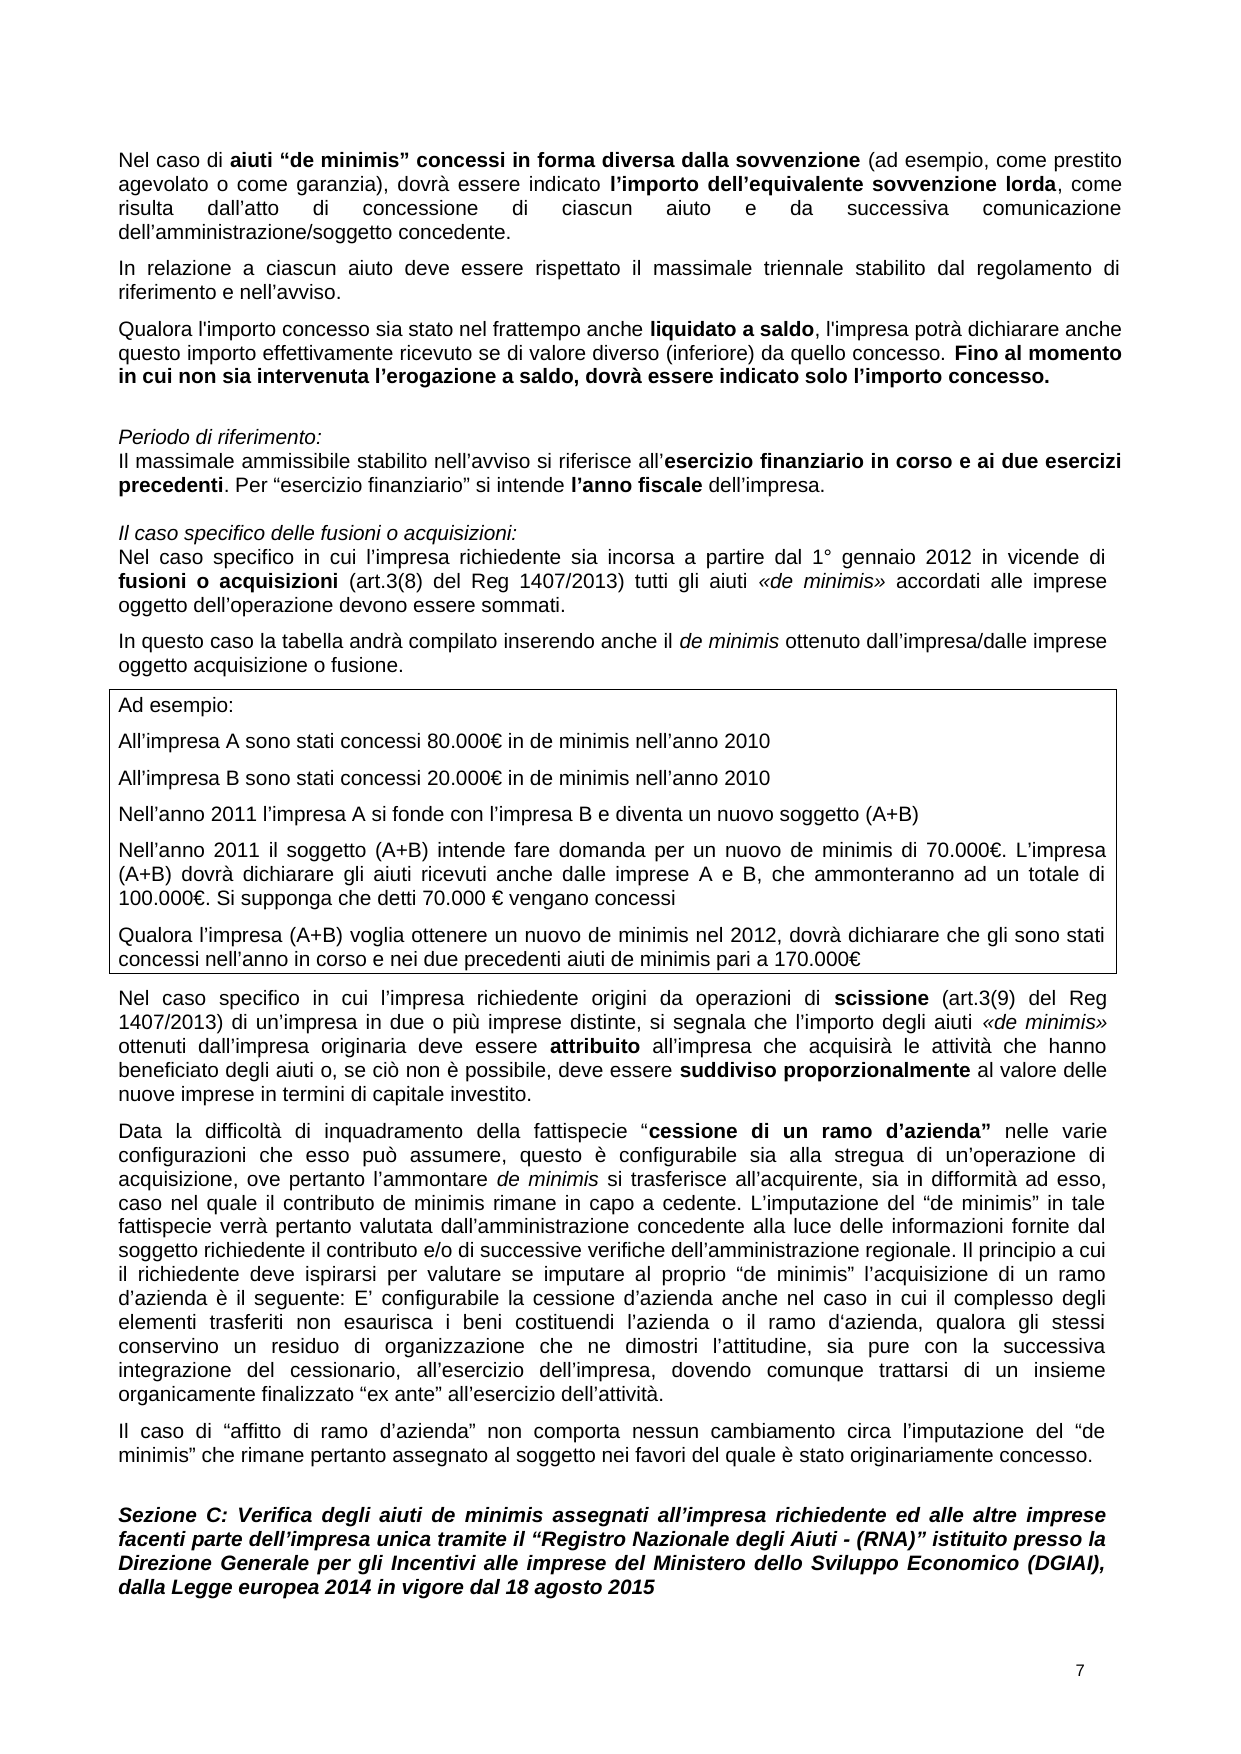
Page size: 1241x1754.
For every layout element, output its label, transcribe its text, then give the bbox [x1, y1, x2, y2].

text All’impresa A sono stati concessi 80.000€ in de minimis nell’anno 2010 [110, 726, 1116, 753]
text Sezione C: Verifica degli aiuti de minimis assegnati all’impresa richiedente ed alle altre imprese facenti parte dell’impresa unica tramite il “Registro Nazionale degli Aiuti - (RNA)” istituito presso la Direzione Generale per gli Incentivi alle imprese del Ministero dello Sviluppo Economico (DGIAI), dalla Legge europea 2014 in vigore dal 18 agosto 2015 [118, 1503, 1107, 1599]
text Il caso specifico delle fusioni o acquisizioni: [118, 521, 1122, 544]
text All’impresa B sono stati concessi 20.000€ in de minimis nell’anno 2010 [110, 762, 1116, 789]
text Qualora l’impresa (A+B) voglia ottenere un nuovo de minimis nel 2012, dovrà dichiarare che gli sono stati concessi nell’anno in corso e nei due precedenti aiuti de minimis pari a 170.000€ [110, 919, 1116, 973]
text In relazione a ciascun aiuto deve essere rispettato il massimale triennale stabilito dal regolamento di riferimento e nell’avviso. [118, 256, 1122, 304]
text Nel caso di aiuti “de minimis” concessi in forma diversa dalla sovvenzione (ad esempio, come prestito agevolato o come garanzia), dovrà essere indicato l’importo dell’equivalente sovvenzione lorda, come risulta dall’atto di concessione di ciascun aiuto e da successiva comunicazione dell’amministrazione/soggetto concedente. [118, 148, 1122, 243]
text Nel caso specifico in cui l’impresa richiedente origini da operazioni di scissione (art.3(9) del Reg 1407/2013) di un’impresa in due o più imprese distinte, si segnala che l’importo degli aiuti «de minimis» ottenuti dall’impresa originaria deve essere attribuito all’impresa che acquisirà le attività che hanno beneficiato degli aiuti o, se ciò non è possibile, deve essere suddiviso proporzionalmente al valore delle nuove imprese in termini di capitale investito. [118, 986, 1107, 1106]
text In questo caso la tabella andrà compilato inserendo anche il de minimis ottenuto dall’impresa/dalle imprese oggetto acquisizione o fusione. [118, 629, 1107, 677]
text Il massimale ammissibile stabilito nell’avviso si riferisce all’esercizio finanziario in corso e ai due esercizi precedenti. Per “esercizio finanziario” si intende l’anno fiscale dell’impresa. [118, 449, 1122, 497]
text Qualora l'importo concesso sia stato nel frattempo anche liquidato a saldo, l'impresa potrà dichiarare anche questo importo effettivamente ricevuto se di valore diverso (inferiore) da quello concesso. Fino al momento in cui non sia intervenuta l’erogazione a saldo, dovrà essere indicato solo l’importo concesso. [118, 316, 1122, 388]
text Il caso di “affitto di ramo d’azienda” non comporta nessun cambiamento circa l’imputazione del “de minimis” che rimane pertanto assegnato al soggetto nei favori del quale è stato originariamente concesso. [118, 1418, 1107, 1466]
text Nell’anno 2011 l’impresa A si fonde con l’impresa B e diventa un nuovo soggetto (A+B) [110, 799, 1116, 826]
text Nell’anno 2011 il soggetto (A+B) intende fare domanda per un nuovo de minimis di 70.000€. L’impresa (A+B) dovrà dichiarare gli aiuti ricevuti anche dalle imprese A e B, che ammonteranno ad un totale di 100.000€. Si supponga che detti 70.000 € vengano concessi [110, 835, 1116, 910]
text Periodo di riferimento: [118, 425, 1122, 449]
text Nel caso specifico in cui l’impresa richiedente sia incorsa a partire dal 1° gennaio 2012 in vicende di fusioni o acquisizioni (art.3(8) del Reg 1407/2013) tutti gli aiuti «de minimis» accordati alle imprese oggetto dell’operazione devono essere sommati. [118, 544, 1107, 616]
text Ad esempio: [110, 690, 1116, 716]
text Data la difficoltà di inquadramento della fattispecie “cessione di un ramo d’azienda” nelle varie configurazioni che esso può assumere, questo è configurabile sia alla stregua di un’operazione di acquisizione, ove pertanto l’ammontare de minimis si trasferisce all’acquirente, sia in difformità ad esso, caso nel quale il contributo de minimis rimane in capo a cedente. L’imputazione del “de minimis” in tale fattispecie verrà pertanto valutata dall’amministrazione concedente alla luce delle informazioni fornite dal soggetto richiedente il contributo e/o di successive verifiche dell’amministrazione regionale. Il principio a cui il richiedente deve ispirarsi per valutare se imputare al proprio “de minimis” l’acquisizione di un ramo d’azienda è il seguente: E’ configurabile la cessione d’azienda anche nel caso in cui il complesso degli elementi trasferiti non esaurisca i beni costituendi l’azienda o il ramo d‘azienda, qualora gli stessi conservino un residuo di organizzazione che ne dimostri l’attitudine, sia pure con la successiva integrazione del cessionario, all’esercizio dell’impresa, dovendo comunque trattarsi di un insieme organicamente finalizzato “ex ante” all’esercizio dell’attività. [118, 1118, 1107, 1406]
